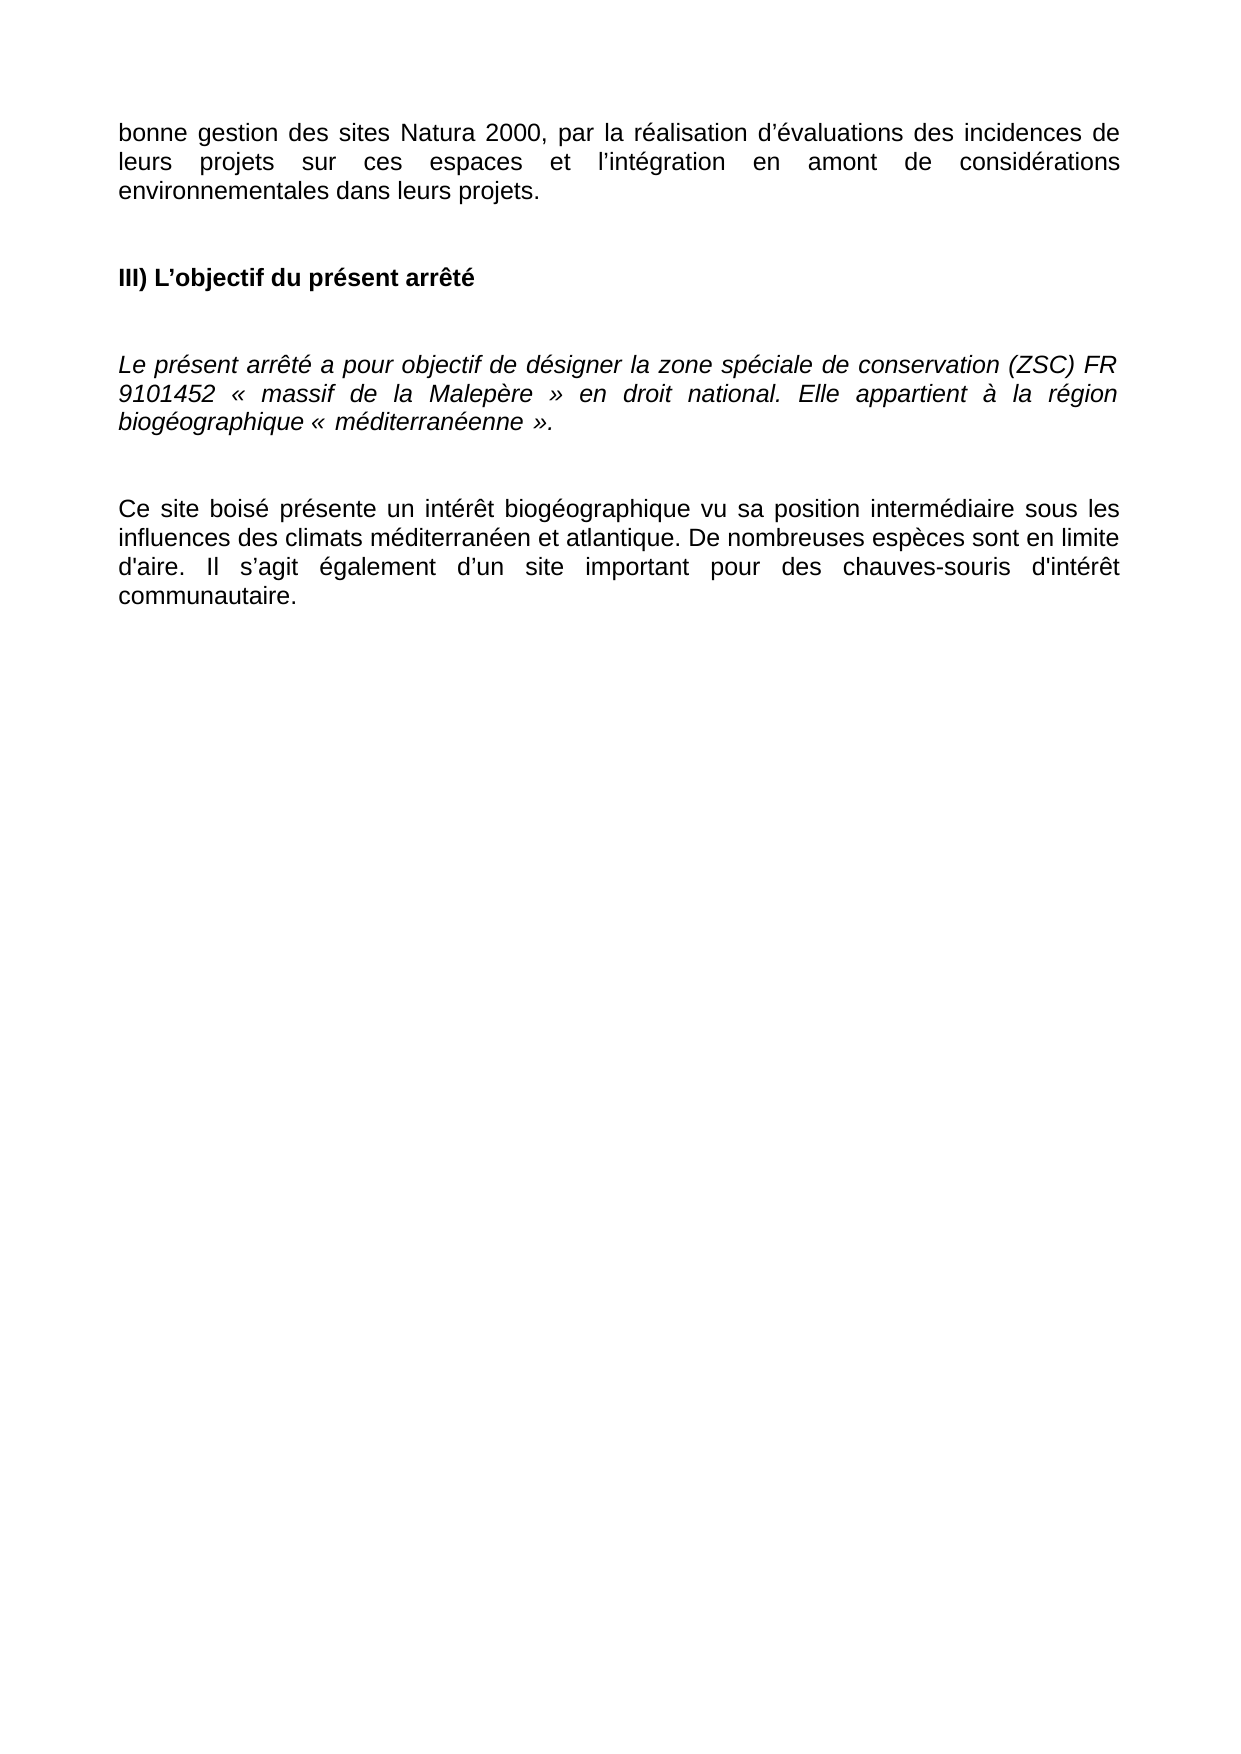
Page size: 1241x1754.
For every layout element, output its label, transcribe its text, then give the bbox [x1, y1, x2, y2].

text Le présent arrêté a pour objectif de désigner la zone spéciale de conservation (ZSC) FR 9101452 « massif de la Malepère » en droit national. Elle appartient à la région biogéographique « méditerranéenne ». [118, 350, 1122, 436]
text Ce site boisé présente un intérêt biogéographique vu sa position intermédiaire sous les influences des climats méditerranéen et atlantique. De nombreuses espèces sont en limite d'aire. Il s’agit également d’un site important pour des chauves-souris d'intérêt communautaire. [118, 494, 1122, 609]
text III) L’objectif du présent arrêté [118, 263, 1122, 291]
text bonne gestion des sites Natura 2000, par la réalisation d’évaluations des incidences de leurs projets sur ces espaces et l’intégration en amont de considérations environnementales dans leurs projets. [118, 118, 1122, 204]
